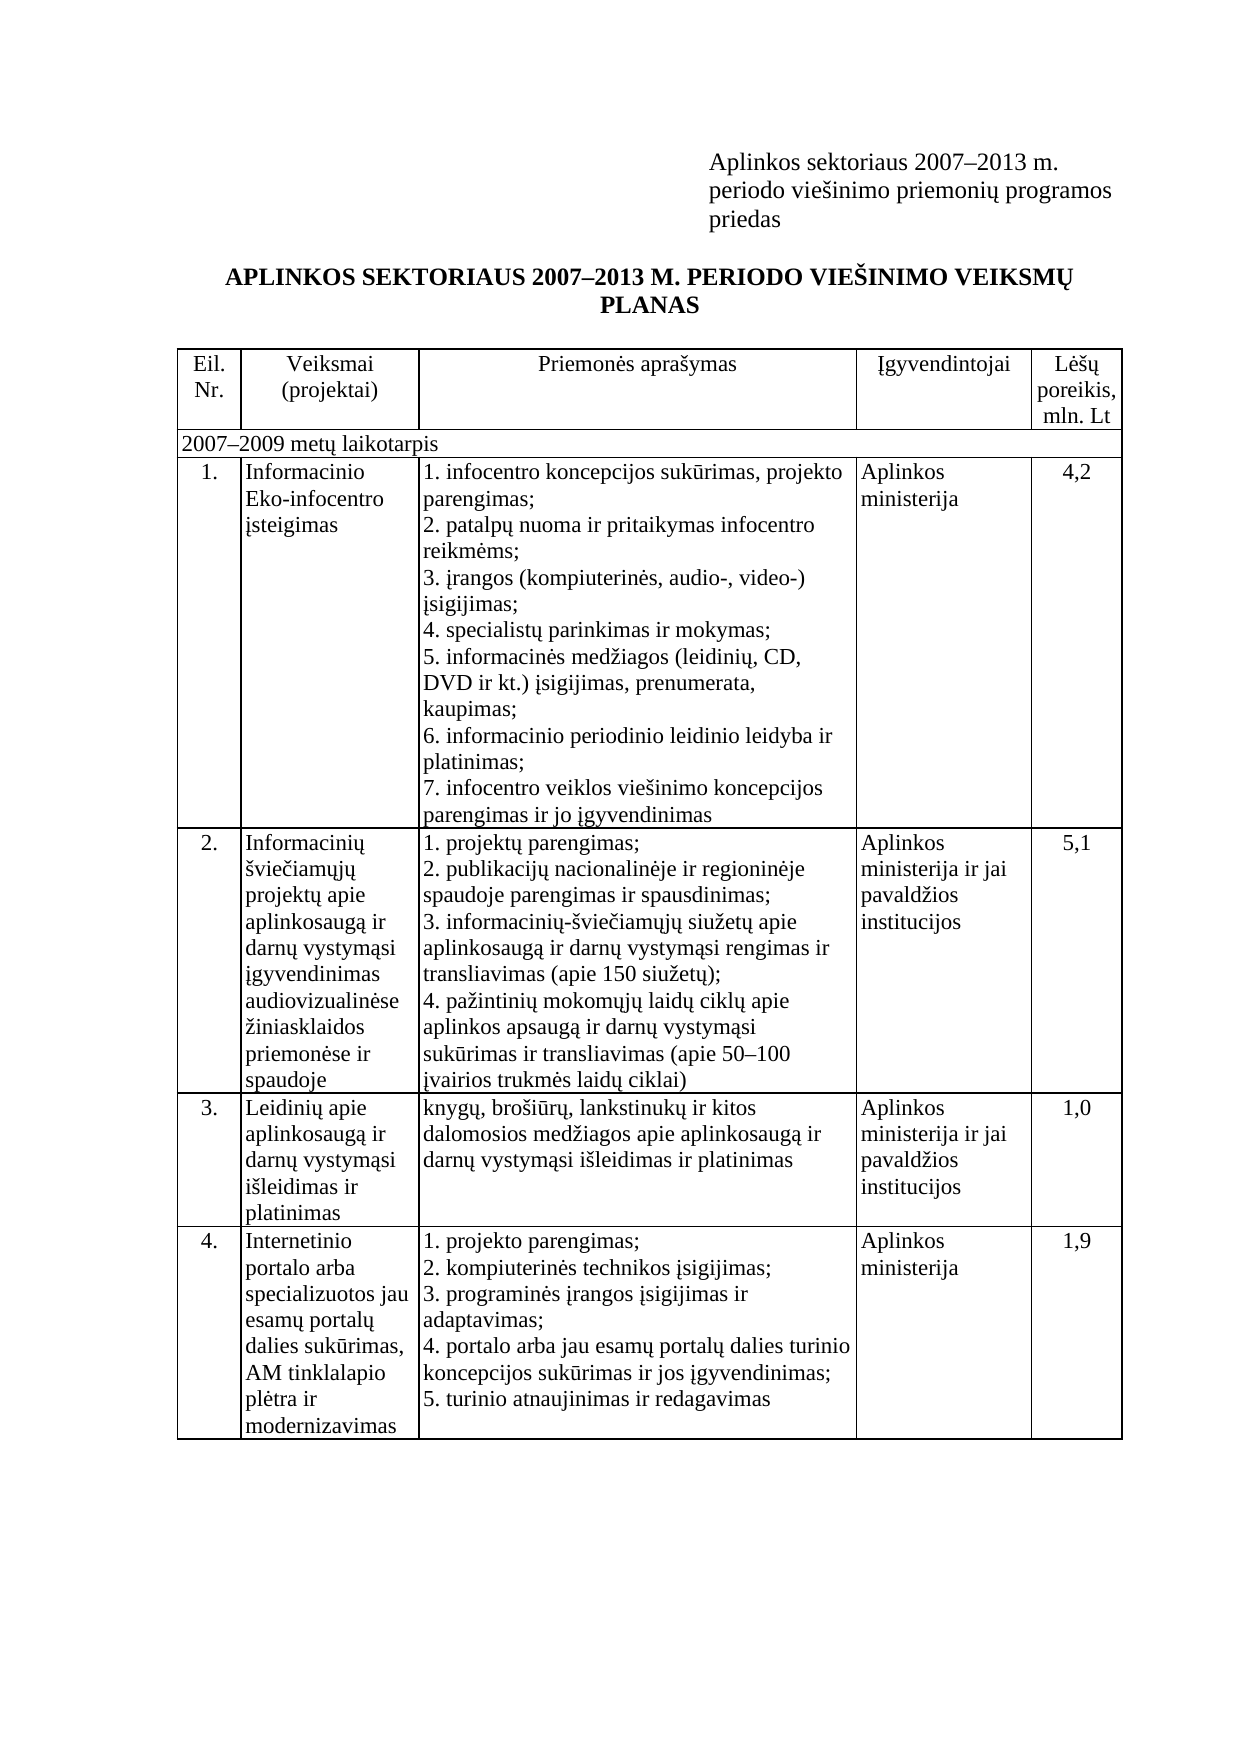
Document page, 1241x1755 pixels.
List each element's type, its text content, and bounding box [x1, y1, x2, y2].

table_cell Aplinkos ministerija ir jai pavaldžios institucijos [857, 829, 1031, 1092]
table_cell Leidinių apie aplinkosaugą ir darnų vystymąsi išleidimas ir platinimas [242, 1094, 418, 1226]
table_header Veiksmai (projektai) [242, 350, 418, 429]
table_cell 1. [178, 458, 240, 827]
table_header Įgyvendintojai [857, 350, 1031, 429]
table_cell Aplinkos ministerija [857, 1227, 1031, 1438]
text priedas [177, 204, 1122, 233]
table_cell Informacinio Eko-infocentro įsteigimas [242, 458, 418, 827]
table_cell 1,0 [1032, 1094, 1121, 1226]
table_header Priemonės aprašymas [420, 350, 856, 429]
table_cell 2007–2009 metų laikotarpis [178, 430, 1121, 457]
table_cell Aplinkos ministerija [857, 458, 1031, 827]
table_cell 2. [178, 829, 240, 1092]
table_cell 1. infocentro koncepcijos sukūrimas, projekto parengimas; 2. patalpų nuoma ir pritaikymas infocentro reikmėms; 3. įrangos (kompiuterinės, audio-, video-) įsigijimas; 4. specialistų parinkimas ir mokymas; 5. informacinės medžiagos (leidinių, CD, DVD ir kt.) įsigijimas, prenumerata, kaupimas; 6. informacinio periodinio leidinio leidyba ir platinimas; 7. infocentro veiklos viešinimo koncepcijos parengimas ir jo įgyvendinimas [420, 458, 856, 827]
table_cell 4,2 [1032, 458, 1121, 827]
table_cell 5,1 [1032, 829, 1121, 1092]
text periodo viešinimo priemonių programos [177, 176, 1122, 204]
table_header Eil. Nr. [178, 350, 240, 429]
table_cell 3. [178, 1094, 240, 1226]
table_cell knygų, brošiūrų, lankstinukų ir kitos dalomosios medžiagos apie aplinkosaugą ir darnų vystymąsi išleidimas ir platinimas [420, 1094, 856, 1226]
table_cell Internetinio portalo arba specializuotos jau esamų portalų dalies sukūrimas, AM tinklalapio plėtra ir modernizavimas [242, 1227, 418, 1438]
table_cell Informacinių šviečiamųjų projektų apie aplinkosaugą ir darnų vystymąsi įgyvendinimas audiovizualinėse žiniasklaidos priemonėse ir spaudoje [242, 829, 418, 1092]
table_cell 4. [178, 1227, 240, 1438]
text Aplinkos sektoriaus 2007–2013 m. [177, 147, 1122, 176]
table_cell 1. projektų parengimas; 2. publikacijų nacionalinėje ir regioninėje spaudoje parengimas ir spausdinimas; 3. informacinių-šviečiamųjų siužetų apie aplinkosaugą ir darnų vystymąsi rengimas ir transliavimas (apie 150 siužetų); 4. pažintinių mokomųjų laidų ciklų apie aplinkos apsaugą ir darnų vystymąsi sukūrimas ir transliavimas (apie 50–100 įvairios trukmės laidų ciklai) [420, 829, 856, 1092]
text APLINKOS SEKTORIAUS 2007–2013 M. PERIODO VIEŠINIMO VEIKSMŲ PLANAS [177, 262, 1122, 319]
table_cell 1,9 [1032, 1227, 1121, 1438]
table_header Lėšų poreikis, mln. Lt [1032, 350, 1121, 429]
table_cell 1. projekto parengimas; 2. kompiuterinės technikos įsigijimas; 3. programinės įrangos įsigijimas ir adaptavimas; 4. portalo arba jau esamų portalų dalies turinio koncepcijos sukūrimas ir jos įgyvendinimas; 5. turinio atnaujinimas ir redagavimas [420, 1227, 856, 1438]
table_cell Aplinkos ministerija ir jai pavaldžios institucijos [857, 1094, 1031, 1226]
